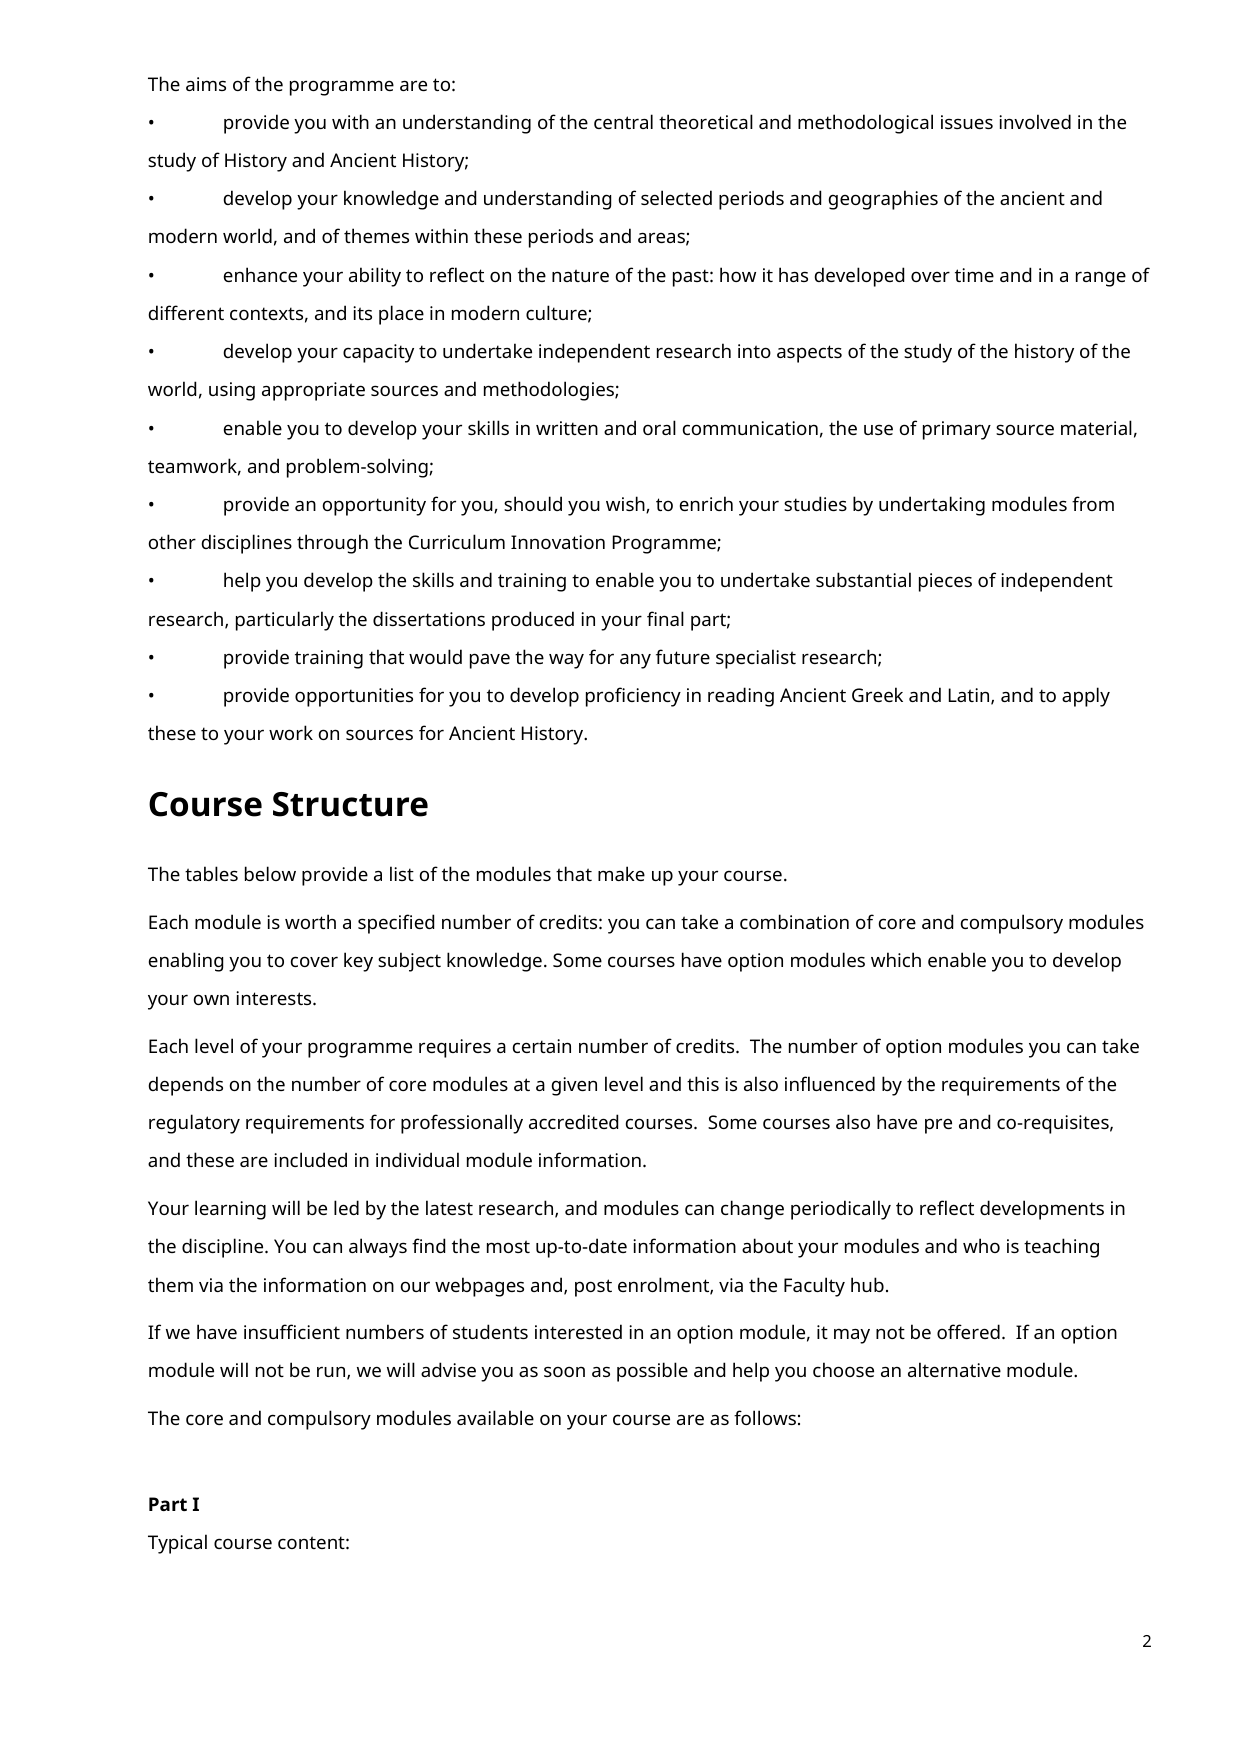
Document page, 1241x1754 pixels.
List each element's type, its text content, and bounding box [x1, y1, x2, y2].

text The tables below provide a list of the modules that make up your course. [148, 861, 1152, 887]
subtitle Course Structure [148, 781, 1152, 826]
text The core and compulsory modules available on your course are as follows: [148, 1405, 1152, 1431]
text Your learning will be led by the latest research, and modules can change periodically to reflect developments in the discipline. You can always find the most up-to-date information about your modules and who is teaching them via the information on our webpages and, post enrolment, via the Faculty hub. [148, 1195, 1152, 1297]
text If we have insufficient numbers of students interested in an option module, it may not be offered. If an option module will not be run, we will advise you as soon as possible and help you choose an alternative module. [148, 1319, 1152, 1383]
text Each level of your programme requires a certain number of credits. The number of option modules you can take depends on the number of core modules at a given level and this is also influenced by the requirements of the regulatory requirements for professionally accredited courses. Some courses also have pre and co-requisites, and these are included in individual module information. [148, 1033, 1152, 1173]
text Each module is worth a specified number of credits: you can take a combination of core and compulsory modules enabling you to cover key subject knowledge. Some courses have option modules which enable you to develop your own interests. [148, 909, 1152, 1011]
text The aims of the programme are to: • provide you with an understanding of the central theoretical and methodological issues involved in the study of History and Ancient History; • develop your knowledge and understanding of selected periods and geographies of the ancient and modern world, and of themes within these periods and areas; • enhance your ability to reflect on the nature of the past: how it has developed over time and in a range of different contexts, and its place in modern culture; • develop your capacity to undertake independent research into aspects of the study of the history of the world, using appropriate sources and methodologies; • enable you to develop your skills in written and oral communication, the use of primary source material, teamwork, and problem-solving; • provide an opportunity for you, should you wish, to enrich your studies by undertaking modules from other disciplines through the Curriculum Innovation Programme; • help you develop the skills and training to enable you to undertake substantial pieces of independent research, particularly the dissertations produced in your final part; • provide training that would pave the way for any future specialist research; • provide opportunities for you to develop proficiency in reading Ancient Greek and Latin, and to apply these to your work on sources for Ancient History. [148, 71, 1152, 746]
table_header Part I Typical course content: [136, 1453, 1152, 1593]
